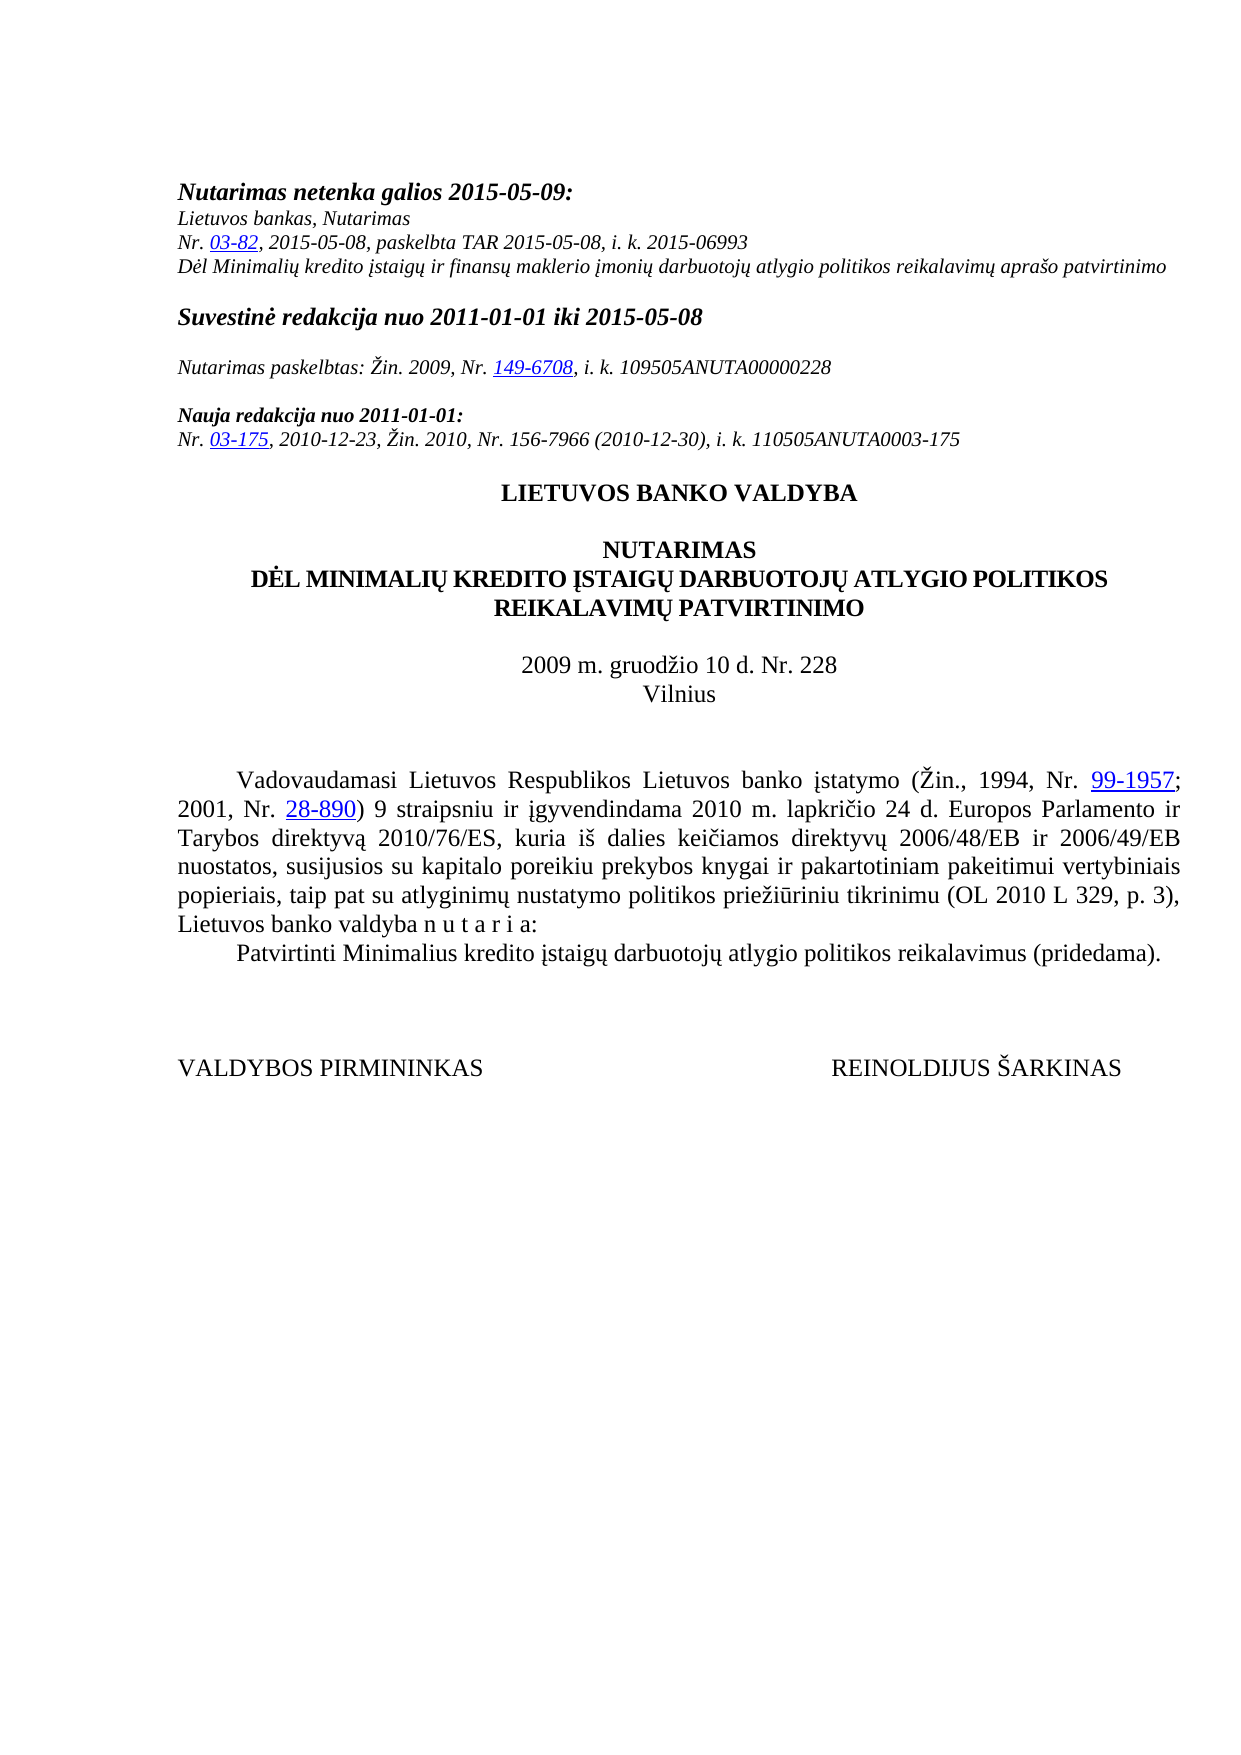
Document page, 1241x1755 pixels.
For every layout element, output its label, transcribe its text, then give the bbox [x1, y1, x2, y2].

text Valdybos pirmininkas Reinoldijus Šarkinas [177, 1053, 1181, 1081]
text Nutarimas netenka galios 2015-05-09: [177, 177, 1181, 206]
text Nutarimas paskelbtas: Žin. 2009, Nr. 149-6708, i. k. 109505ANUTA00000228 [177, 355, 1181, 379]
text Nr. 03-82, 2015-05-08, paskelbta TAR 2015-05-08, i. k. 2015-06993 [177, 230, 1181, 254]
text Vilnius [177, 679, 1181, 708]
text Nr. 03-175, 2010-12-23, Žin. 2010, Nr. 156-7966 (2010-12-30), i. k. 110505ANUTA0003-175 [177, 427, 1181, 451]
text Dėl Minimalių kredito įstaigų ir finansų maklerio įmonių darbuotojų atlygio politikos reikalavimų aprašo patvirtinimo [177, 254, 1181, 278]
text Nauja redakcija nuo 2011-01-01: [177, 403, 1181, 427]
text Suvestinė redakcija nuo 2011-01-01 iki 2015-05-08 [177, 302, 1181, 331]
text Lietuvos bankas, Nutarimas [177, 206, 1181, 230]
text NUTARIMAS [177, 535, 1181, 564]
text LIETUVOS BANKO VALDYBA [177, 478, 1181, 506]
text Vadovaudamasi Lietuvos Respublikos Lietuvos banko įstatymo (Žin., 1994, Nr. 99-1957; 2001, Nr. 28-890) 9 straipsniu ir įgyvendindama 2010 m. lapkričio 24 d. Europos Parlamento ir Tarybos direktyvą 2010/76/ES, kuria iš dalies keičiamos direktyvų 2006/48/EB ir 2006/49/EB nuostatos, susijusios su kapitalo poreikiu prekybos knygai ir pakartotiniam pakeitimui vertybiniais popieriais, taip pat su atlyginimų nustatymo politikos priežiūriniu tikrinimu (OL 2010 L 329, p. 3), Lietuvos banko valdyba nutaria: [177, 765, 1181, 938]
text DĖL MINIMALIŲ KREDITO ĮSTAIGŲ DARBUOTOJŲ ATLYGIO POLITIKOS REIKALAVIMŲ PATVIRTINIMO [177, 564, 1181, 621]
text 2009 m. gruodžio 10 d. Nr. 228 [177, 650, 1181, 679]
text Patvirtinti Minimalius kredito įstaigų darbuotojų atlygio politikos reikalavimus (pridedama). [177, 938, 1181, 966]
